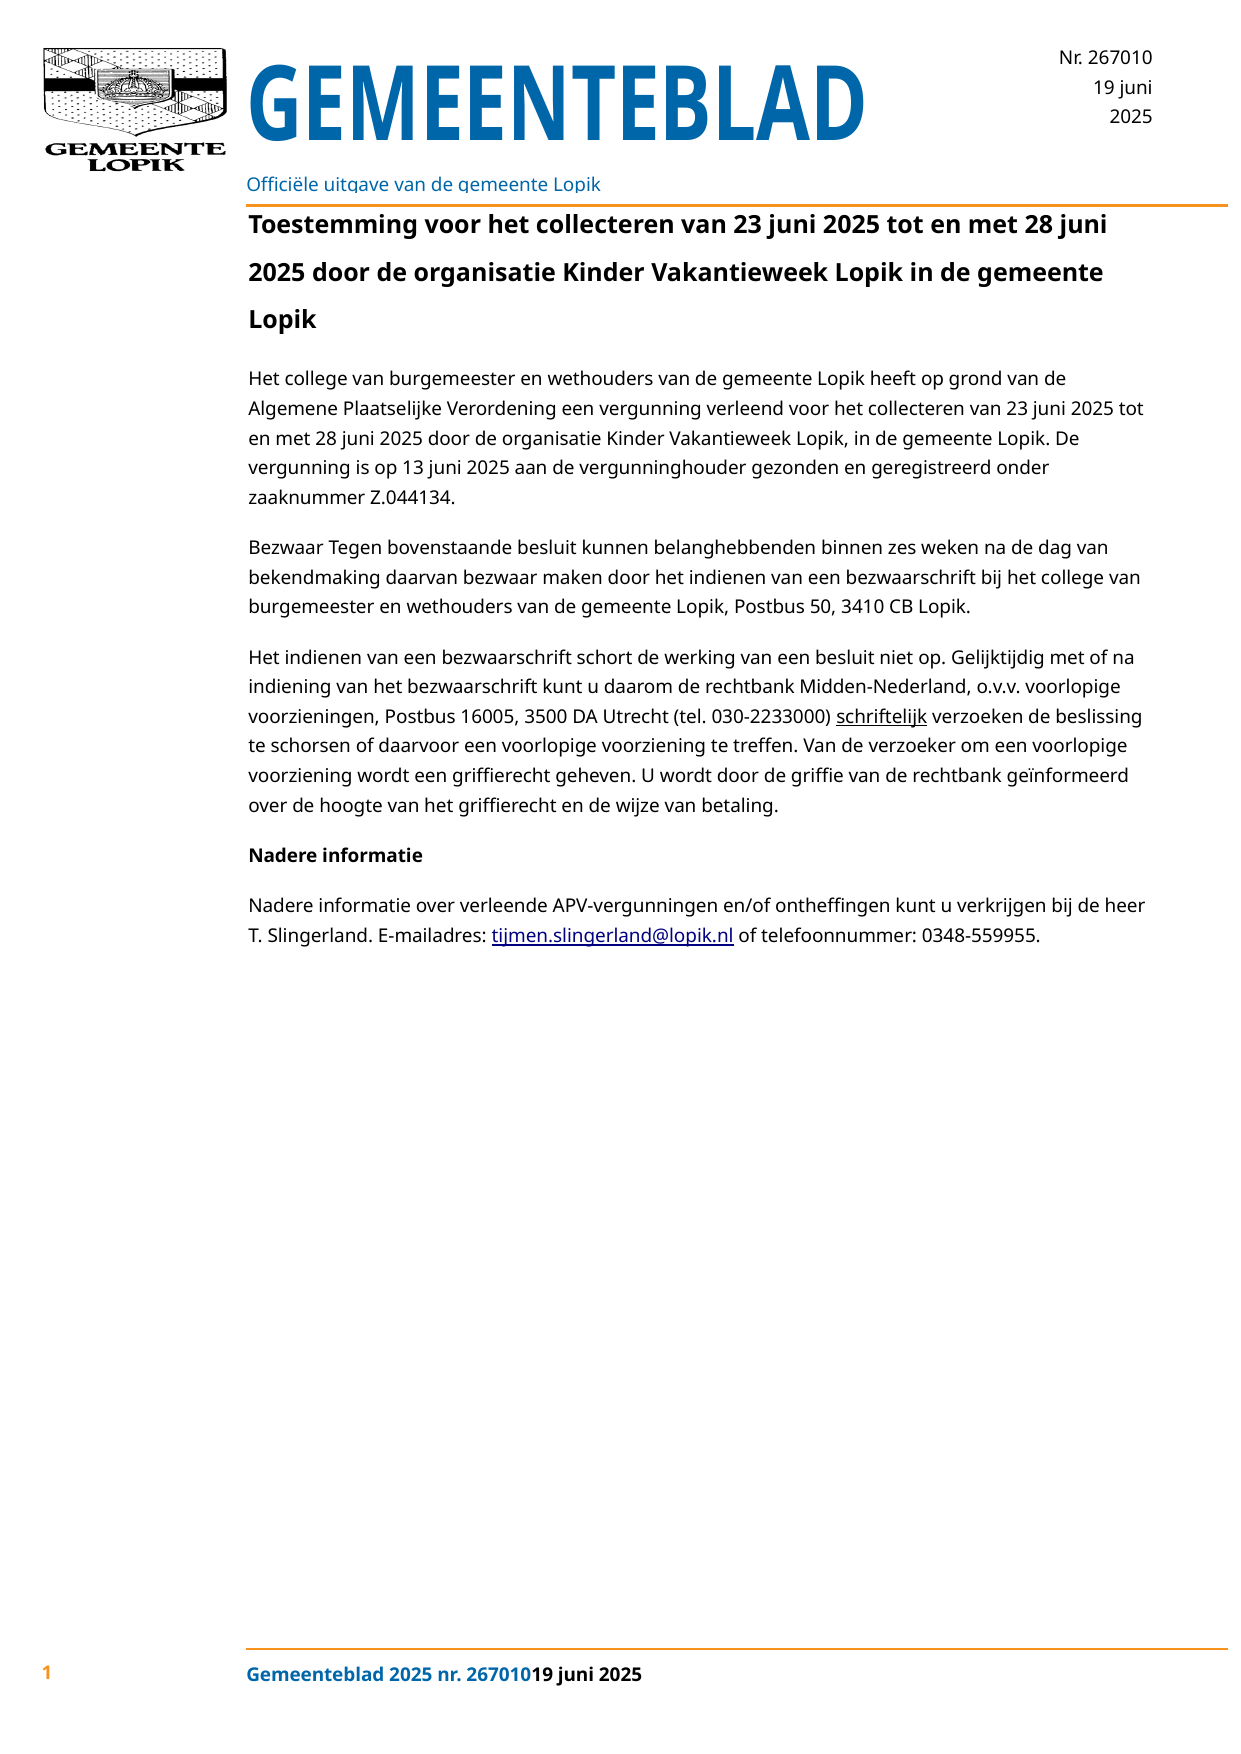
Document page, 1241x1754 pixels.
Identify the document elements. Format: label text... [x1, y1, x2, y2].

picture [41, 47, 231, 172]
text Het college van burgemeester en wethouders van de gemeente Lopik heeft op grond van de Algemene Plaatselijke Verordening een vergunning verleend voor het collecteren van 23 juni 2025 tot en met 28 juni 2025 door de organisatie Kinder Vakantieweek Lopik, in de gemeente Lopik. De vergunning is op 13 juni 2025 aan de vergunninghouder gezonden en geregistreerd onder zaaknummer Z.044134. [248, 366, 1152, 509]
text Het indienen van een bezwaarschrift schort de werking van een besluit niet op. Gelijktijdig met of na indiening van het bezwaarschrift kunt u daarom de rechtbank Midden-Nederland, o.v.v. voorlopige voorzieningen, Postbus 16005, 3500 DA Utrecht (tel. 030-2233000) schriftelijk verzoeken de beslissing te schorsen of daarvoor een voorlopige voorziening te treffen. Van de verzoeker om een voorlopige voorziening wordt een griffierecht geheven. U wordt door de griffie van de rechtbank geïnformeerd over de hoogte van het griffierecht en de wijze van betaling. [248, 644, 1152, 817]
text Toestemming voor het collecteren van 23 juni 2025 tot en met 28 juni 2025 door de organisatie Kinder Vakantieweek Lopik in de gemeente Lopik [248, 207, 1152, 336]
text Nadere informatie over verleende APV-vergunningen en/of ontheffingen kunt u verkrijgen bij de heer T. Slingerland. E-mailadres: tijmen.slingerland@lopik.nl of telefoonnummer: 0348-559955. [248, 893, 1152, 948]
text Nadere informatie [248, 842, 1152, 868]
text Bezwaar Tegen bovenstaande besluit kunnen belanghebbenden binnen zes weken na de dag van bekendmaking daarvan bezwaar maken door het indienen van een bezwaarschrift bij het college van burgemeester en wethouders van de gemeente Lopik, Postbus 50, 3410 CB Lopik. [248, 534, 1152, 619]
